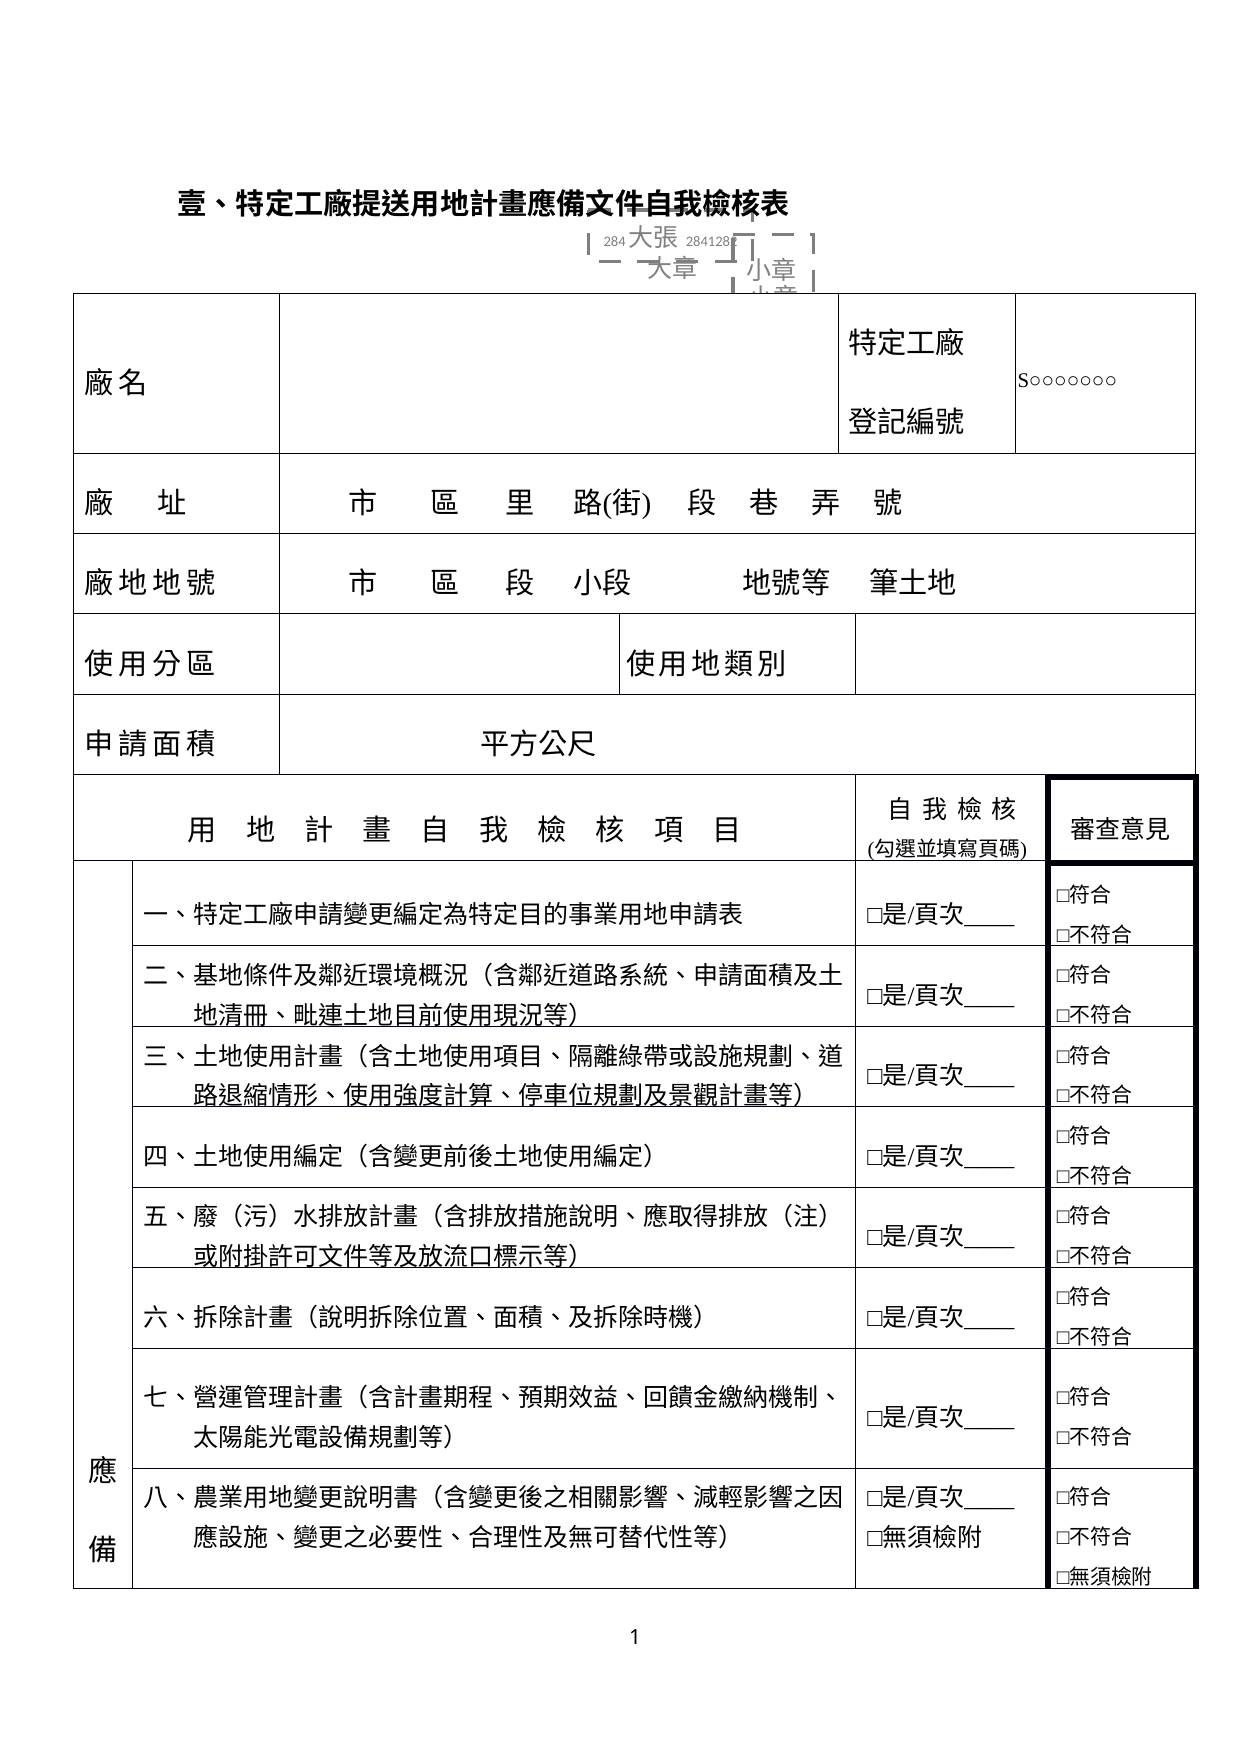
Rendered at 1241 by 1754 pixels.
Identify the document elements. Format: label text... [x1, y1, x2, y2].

table_cell 二、基地條件及鄰近環境概況（含鄰近道路系統、申請面積及土地清冊、毗連土地目前使用現況等） [133, 946, 855, 1026]
table_cell □是/頁次____ [856, 1107, 1045, 1187]
table_cell 用地計畫自我檢核項目 [74, 775, 855, 860]
table_header [280, 294, 838, 452]
table_cell 自我檢核 (勾選並填寫頁碼) [856, 775, 1045, 860]
table_cell 三、土地使用計畫（含土地使用項目、隔離綠帶或設施規劃、道路退縮情形、使用強度計算、停車位規劃及景觀計畫等） [133, 1027, 855, 1106]
table_cell □符合 □不符合 [1051, 1349, 1193, 1467]
table_cell □是/頁次____ [856, 1349, 1045, 1467]
table_cell □是/頁次____ [856, 946, 1045, 1026]
table_cell 七、營運管理計畫（含計畫期程、預期效益、回饋金繳納機制、太陽能光電設備規劃等） [133, 1349, 855, 1467]
table_cell 使用分區 [74, 614, 279, 694]
table_cell □符合 □不符合 [1051, 866, 1193, 945]
table_cell 一、特定工廠申請變更編定為特定目的事業用地申請表 [133, 861, 855, 945]
list 壹、特定工廠提送用地計畫應備文件自我檢核表 [177, 155, 1092, 234]
table_header 廠名 [74, 294, 279, 452]
table_cell □符合 □不符合 [1051, 1188, 1193, 1267]
table_cell □符合 □不符合 [1051, 1107, 1193, 1187]
table_header S○○○○○○○ [1016, 294, 1195, 452]
table_cell □符合 □不符合 [1051, 1027, 1193, 1106]
table_cell 市 區 里 路(街) 段 巷 弄 號 [280, 454, 1195, 533]
table_cell □是/頁次____ □無須檢附 [856, 1469, 1045, 1588]
table_cell □符合 □不符合 [1051, 946, 1193, 1026]
table_cell 應備 [74, 861, 132, 1588]
table_cell [856, 614, 1195, 694]
table_cell 廠址 [74, 454, 279, 533]
table_cell 四、土地使用編定（含變更前後土地使用編定） [133, 1107, 855, 1187]
table_cell □是/頁次____ [856, 1188, 1045, 1267]
table_cell [280, 614, 619, 694]
table_cell 八、農業用地變更說明書（含變更後之相關影響、減輕影響之因應設施、變更之必要性、合理性及無可替代性等） [133, 1469, 855, 1588]
table_cell 市 區 段 小段 地號等 筆土地 [280, 534, 1195, 613]
table_cell □符合 □不符合 [1051, 1268, 1193, 1347]
table_cell □是/頁次____ [856, 1268, 1045, 1347]
table_cell 申請面積 [74, 695, 279, 774]
table_cell □是/頁次____ [856, 1027, 1045, 1106]
table_cell 審查意見 [1051, 780, 1193, 860]
table_header 特定工廠 登記編號 [839, 294, 1015, 452]
table_cell 廠地地號 [74, 534, 279, 613]
table_cell 使用地類別 [620, 614, 855, 694]
table_cell □是/頁次____ [856, 861, 1045, 945]
table_cell □符合 □不符合 □無須檢附 [1051, 1469, 1193, 1588]
table_cell 六、拆除計畫（說明拆除位置、面積、及拆除時機） [133, 1268, 855, 1347]
table_cell 五、廢（污）水排放計畫（含排放措施說明、應取得排放（注）或附掛許可文件等及放流口標示等） [133, 1188, 855, 1267]
table_cell 平方公尺 [280, 695, 1195, 774]
